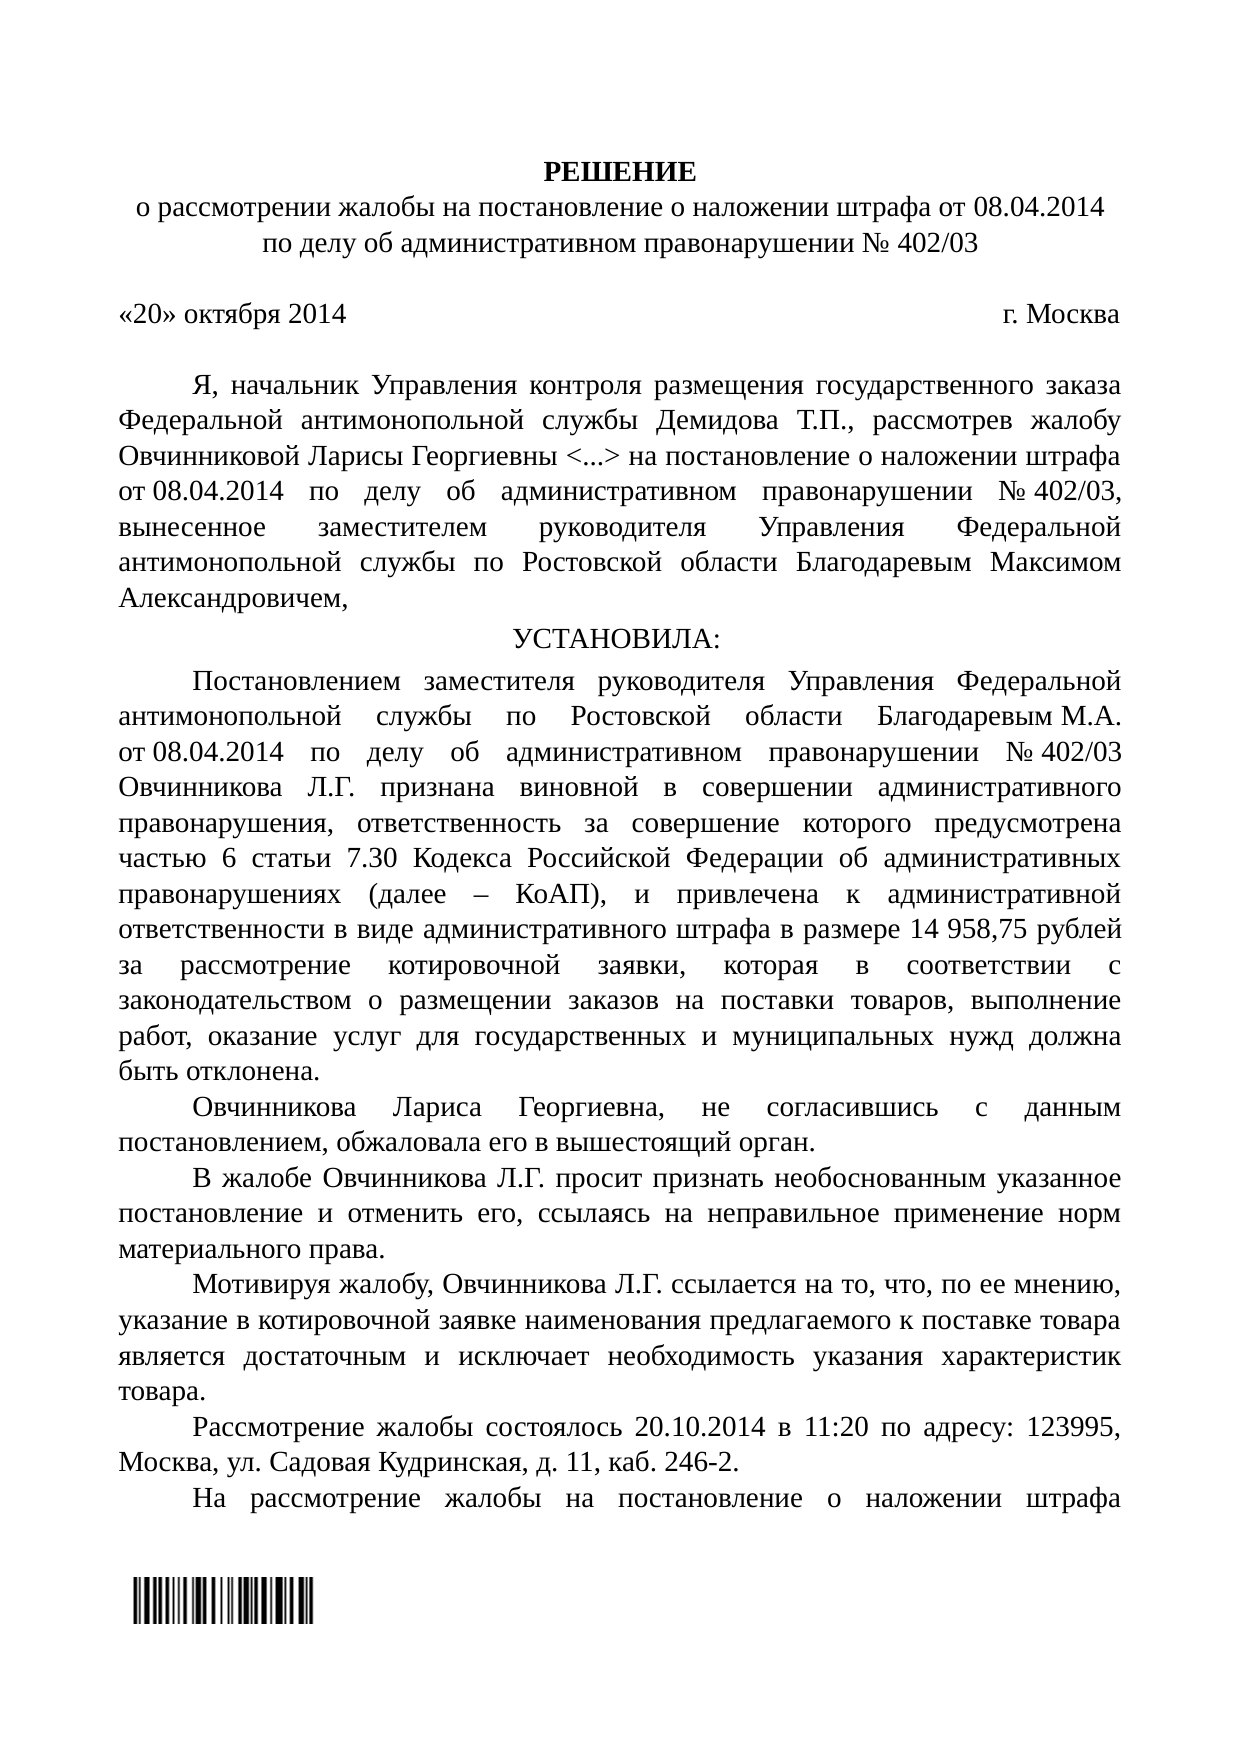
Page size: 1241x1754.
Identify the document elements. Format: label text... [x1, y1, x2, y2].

picture [118, 1577, 331, 1624]
text «20» октября 2014 г. Москва [118, 296, 1122, 329]
text В жалобе Овчинникова Л.Г. просит признать необоснованным указанное постановление и отменить его, ссылаясь на неправильное применение норм материального права. [118, 1160, 1122, 1265]
text На рассмотрение жалобы на постановление о наложении штрафа [118, 1480, 1122, 1513]
text Постановлением заместителя руководителя Управления Федеральной антимонопольной службы по Ростовской области Благодаревым М.А. от 08.04.2014 по делу об административном правонарушении № 402/03 Овчинникова Л.Г. признана виновной в совершении административного правонарушения, ответственность за совершение которого предусмотрена частью 6 статьи 7.30 Кодекса Российской Федерации об административных правонарушениях (далее – КоАП), и привлечена к административной ответственности в виде административного штрафа в размере 14 958,75 рублей за рассмотрение котировочной заявки, которая в соответствии с законодательством о размещении заказов на поставки товаров, выполнение работ, оказание услуг для государственных и муниципальных нужд должна быть отклонена. [118, 663, 1122, 1087]
text Мотивируя жалобу, Овчинникова Л.Г. ссылается на то, что, по ее мнению, указание в котировочной заявке наименования предлагаемого к поставке товара является достаточным и исключает необходимость указания характеристик товара. [118, 1267, 1122, 1407]
text Овчинникова Лариса Георгиевна, не согласившись с данным постановлением, обжаловала его в вышестоящий орган. [118, 1089, 1122, 1158]
text Рассмотрение жалобы состоялось 20.10.2014 в 11:20 по адресу: 123995, Москва, ул. Садовая Кудринская, д. 11, каб. 246-2. [118, 1409, 1122, 1478]
text РЕШЕНИЕ [118, 154, 1122, 187]
text о рассмотрении жалобы на постановление о наложении штрафа от 08.04.2014 по делу об административном правонарушении № 402/03 [118, 189, 1122, 258]
text УСТАНОВИЛА: [118, 621, 1122, 655]
text Я, начальник Управления контроля размещения государственного заказа Федеральной антимонопольной службы Демидова Т.П., рассмотрев жалобу Овчинниковой Ларисы Георгиевны <...> на постановление о наложении штрафа от 08.04.2014 по делу об административном правонарушении № 402/03, вынесенное заместителем руководителя Управления Федеральной антимонопольной службы по Ростовской области Благодаревым Максимом Александровичем, [118, 367, 1122, 613]
